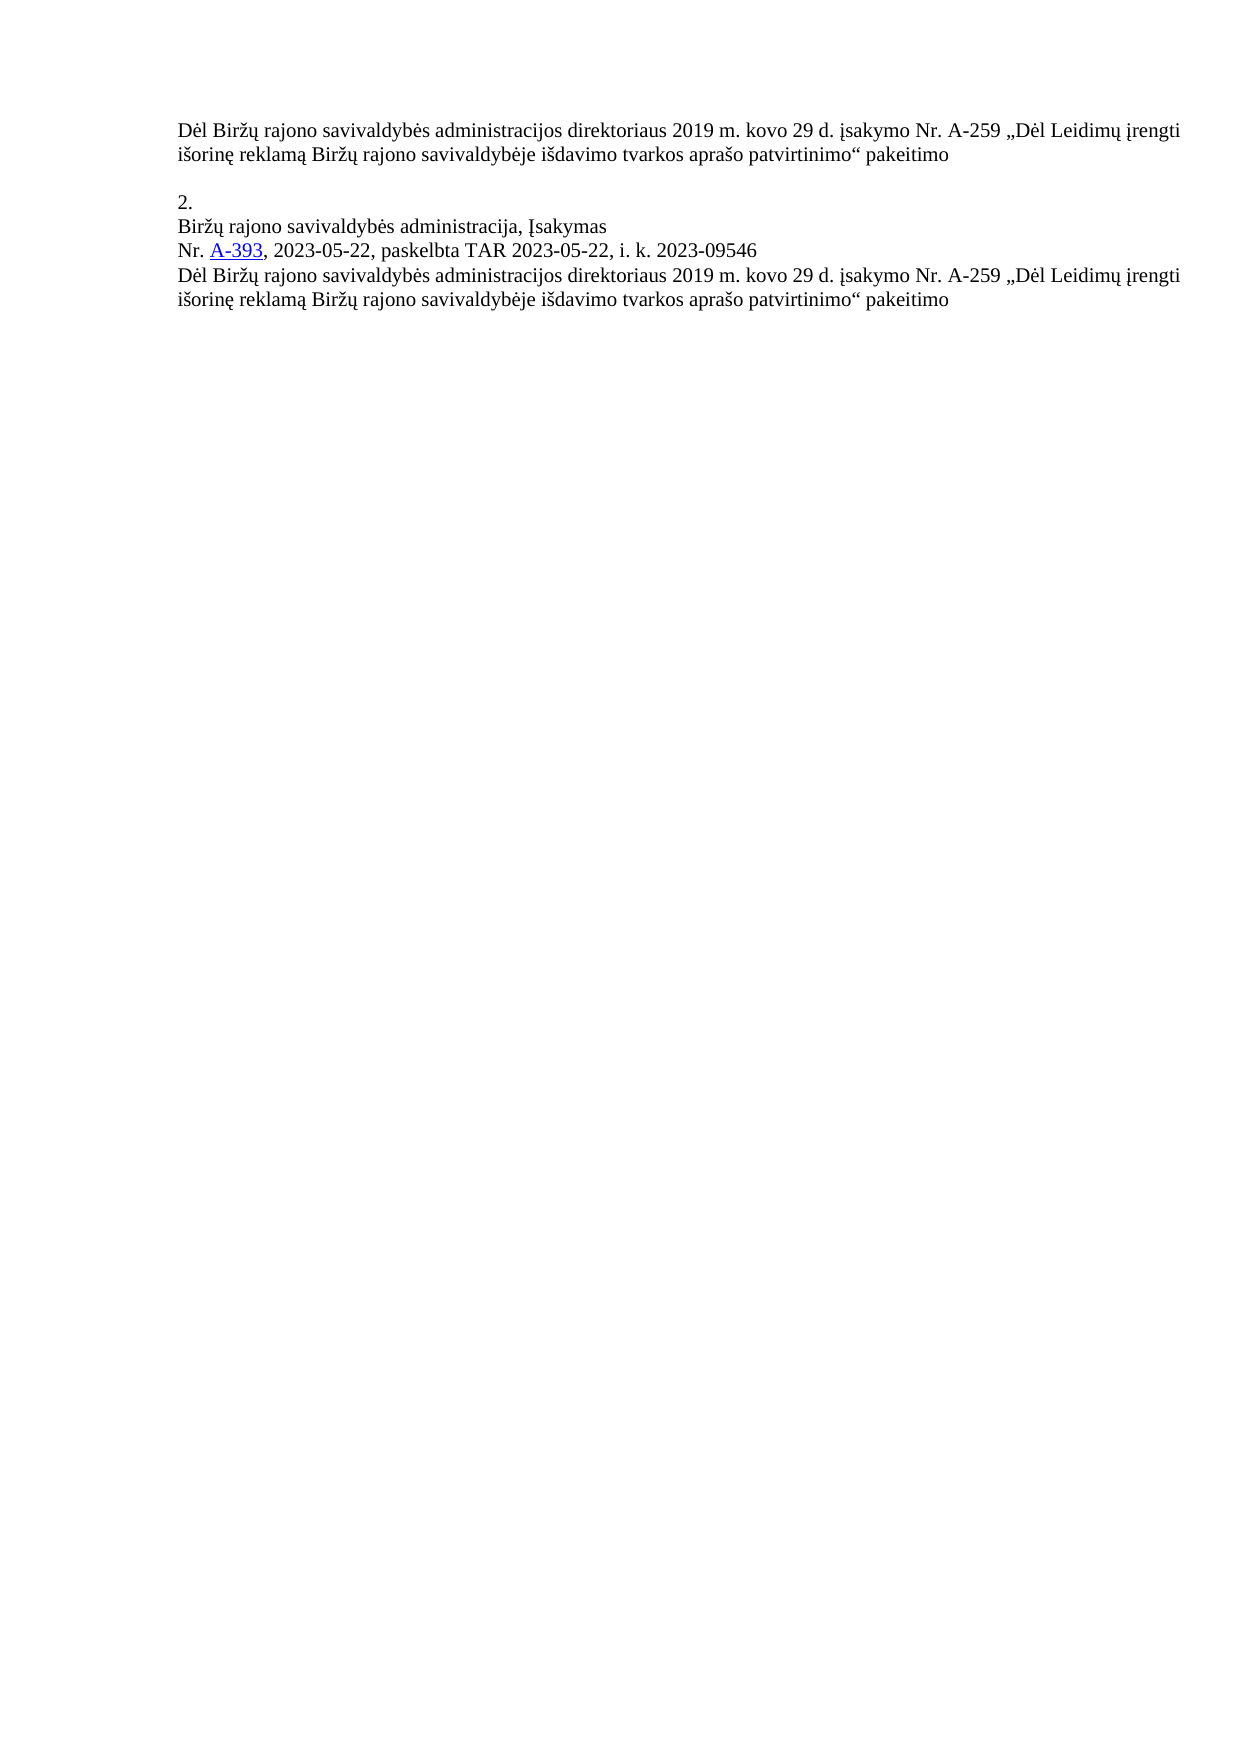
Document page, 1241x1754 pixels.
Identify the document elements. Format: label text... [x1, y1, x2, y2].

text Dėl Biržų rajono savivaldybės administracijos direktoriaus 2019 m. kovo 29 d. įsakymo Nr. A-259 „Dėl Leidimų įrengti išorinę reklamą Biržų rajono savivaldybėje išdavimo tvarkos aprašo patvirtinimo“ pakeitimo [177, 118, 1181, 166]
text Nr. A-393, 2023-05-22, paskelbta TAR 2023-05-22, i. k. 2023-09546 [177, 238, 1181, 262]
text 2. [177, 190, 1181, 214]
text Dėl Biržų rajono savivaldybės administracijos direktoriaus 2019 m. kovo 29 d. įsakymo Nr. A-259 „Dėl Leidimų įrengti išorinę reklamą Biržų rajono savivaldybėje išdavimo tvarkos aprašo patvirtinimo“ pakeitimo [177, 262, 1181, 311]
text Biržų rajono savivaldybės administracija, Įsakymas [177, 214, 1181, 238]
